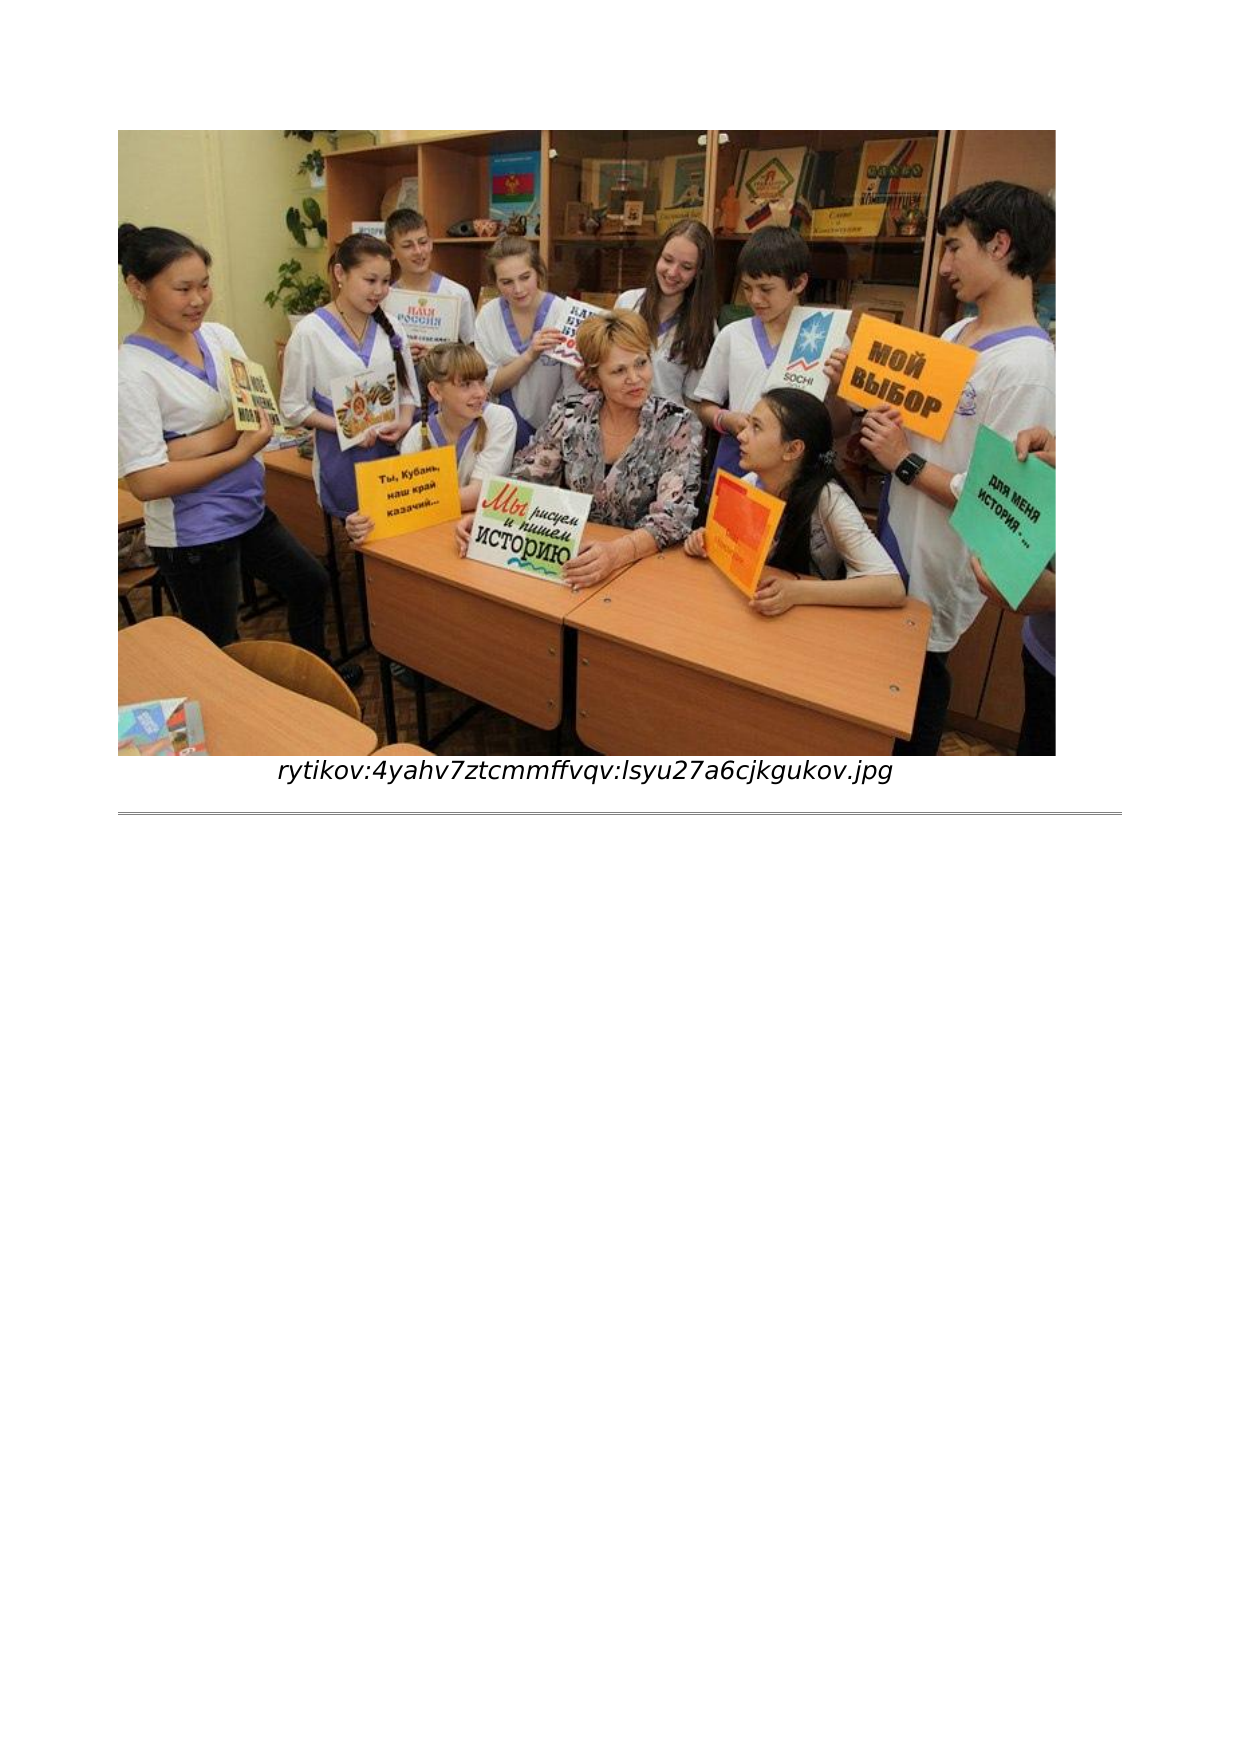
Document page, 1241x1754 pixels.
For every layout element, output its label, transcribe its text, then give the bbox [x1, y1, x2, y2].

text rytikov:4yahv7ztcmmffvqv:lsyu27a6cjkgukov.jpg [118, 756, 1056, 785]
picture [118, 130, 1056, 756]
